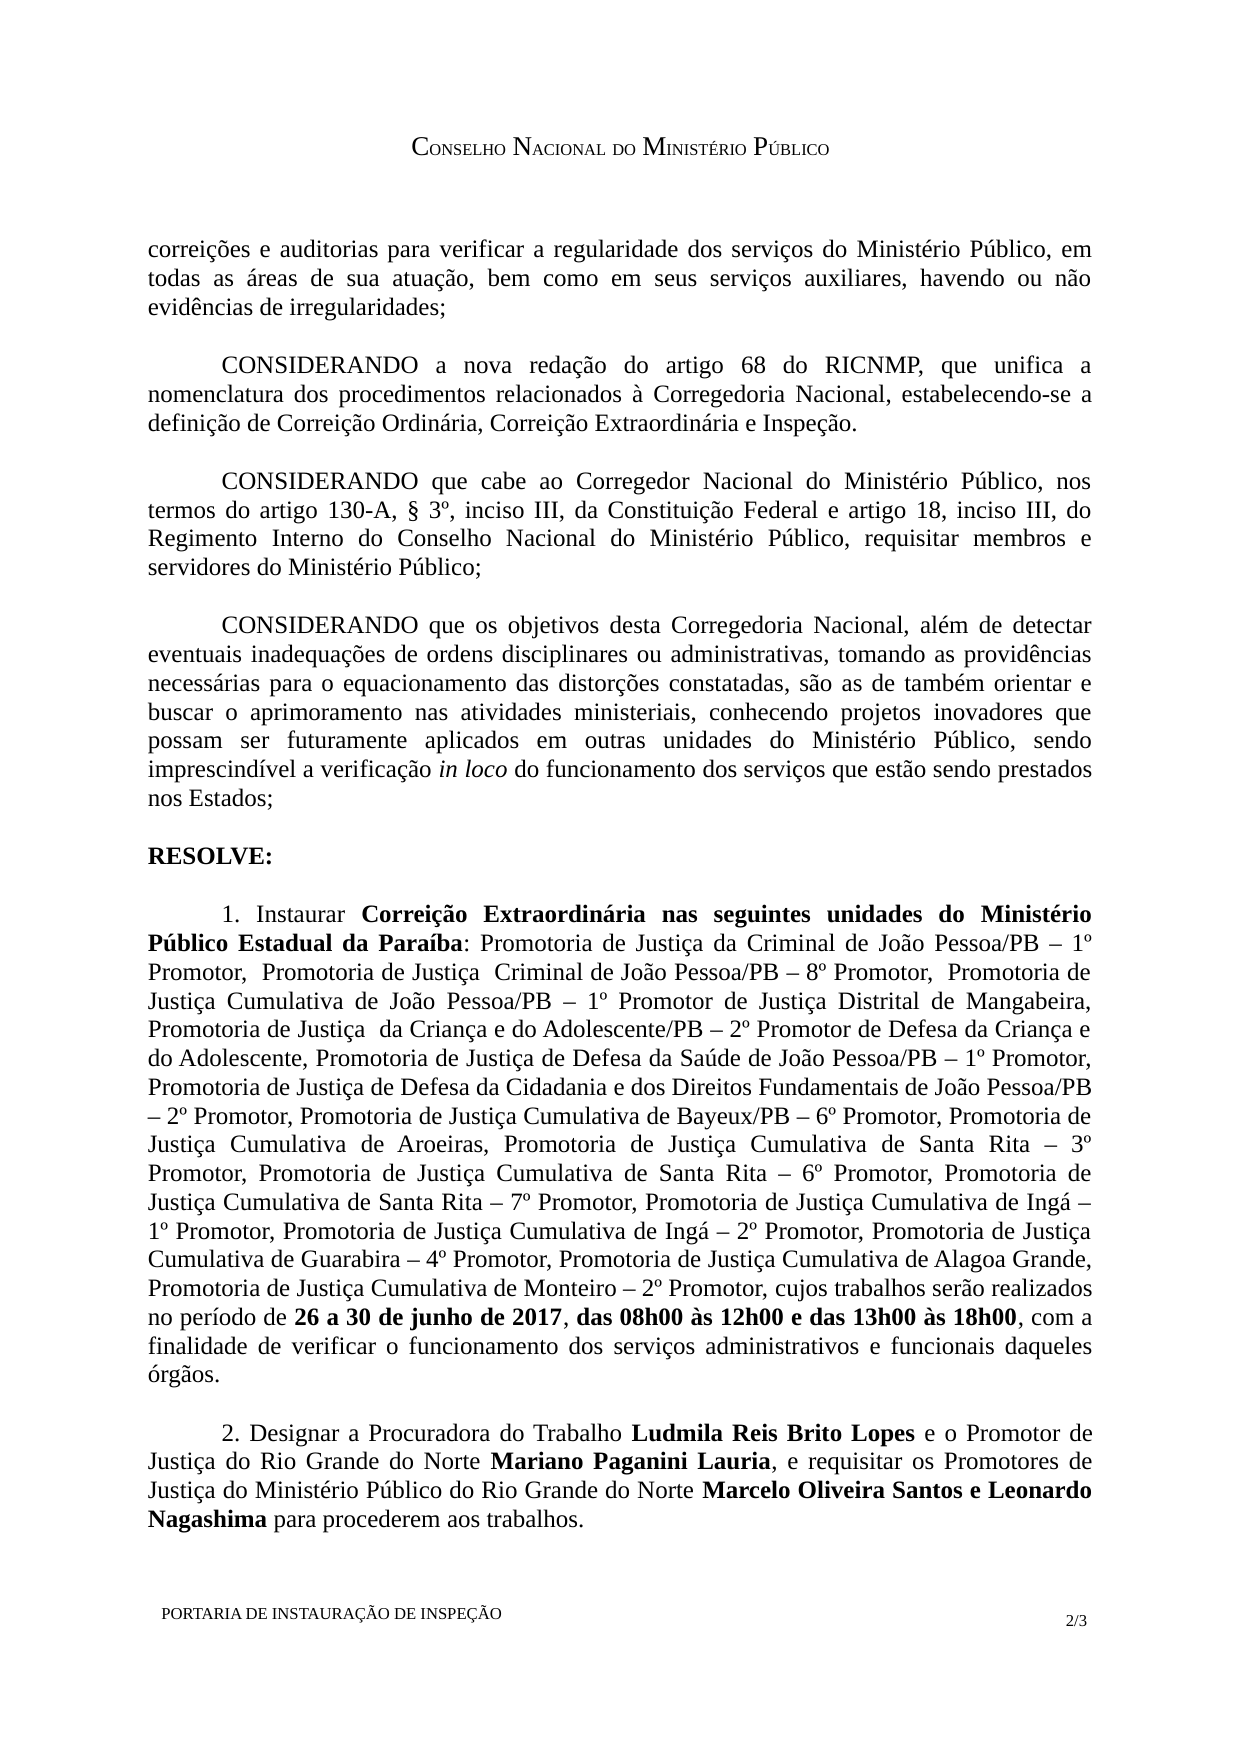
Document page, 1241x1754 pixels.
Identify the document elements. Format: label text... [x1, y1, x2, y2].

text CONSIDERANDO que cabe ao Corregedor Nacional do Ministério Público, nos termos do artigo 130-A, § 3º, inciso III, da Constituição Federal e artigo 18, inciso III, do Regimento Interno do Conselho Nacional do Ministério Público, requisitar membros e servidores do Ministério Público; [148, 466, 1093, 581]
text CONSIDERANDO que os objetivos desta Corregedoria Nacional, além de detectar eventuais inadequações de ordens disciplinares ou administrativas, tomando as providências necessárias para o equacionamento das distorções constatadas, são as de também orientar e buscar o aprimoramento nas atividades ministeriais, conhecendo projetos inovadores que possam ser futuramente aplicados em outras unidades do Ministério Público, sendo imprescindível a verificação in loco do funcionamento dos serviços que estão sendo prestados nos Estados; [148, 611, 1093, 812]
text RESOLVE: [148, 841, 1093, 870]
text correições e auditorias para verificar a regularidade dos serviços do Ministério Público, em todas as áreas de sua atuação, bem como em seus serviços auxiliares, havendo ou não evidências de irregularidades; [148, 234, 1093, 321]
text CONSIDERANDO a nova redação do artigo 68 do RICNMP, que unifica a nomenclatura dos procedimentos relacionados à Corregedoria Nacional, estabelecendo-se a definição de Correição Ordinária, Correição Extraordinária e Inspeção. [148, 350, 1093, 437]
text 1. Instaurar Correição Extraordinária nas seguintes unidades do Ministério Público Estadual da Paraíba: Promotoria de Justiça da Criminal de João Pessoa/PB – 1º Promotor, Promotoria de Justiça Criminal de João Pessoa/PB – 8º Promotor, Promotoria de Justiça Cumulativa de João Pessoa/PB – 1º Promotor de Justiça Distrital de Mangabeira, Promotoria de Justiça da Criança e do Adolescente/PB – 2º Promotor de Defesa da Criança e do Adolescente, Promotoria de Justiça de Defesa da Saúde de João Pessoa/PB – 1º Promotor, Promotoria de Justiça de Defesa da Cidadania e dos Direitos Fundamentais de João Pessoa/PB – 2º Promotor, Promotoria de Justiça Cumulativa de Bayeux/PB – 6º Promotor, Promotoria de Justiça Cumulativa de Aroeiras, Promotoria de Justiça Cumulativa de Santa Rita – 3º Promotor, Promotoria de Justiça Cumulativa de Santa Rita – 6º Promotor, Promotoria de Justiça Cumulativa de Santa Rita – 7º Promotor, Promotoria de Justiça Cumulativa de Ingá – 1º Promotor, Promotoria de Justiça Cumulativa de Ingá – 2º Promotor, Promotoria de Justiça Cumulativa de Guarabira – 4º Promotor, Promotoria de Justiça Cumulativa de Alagoa Grande, Promotoria de Justiça Cumulativa de Monteiro – 2º Promotor, cujos trabalhos serão realizados no período de 26 a 30 de junho de 2017, das 08h00 às 12h00 e das 13h00 às 18h00, com a finalidade de verificar o funcionamento dos serviços administrativos e funcionais daqueles órgãos. [148, 899, 1093, 1388]
text 2. Designar a Procuradora do Trabalho Ludmila Reis Brito Lopes e o Promotor de Justiça do Rio Grande do Norte Mariano Paganini Lauria, e requisitar os Promotores de Justiça do Ministério Público do Rio Grande do Norte Marcelo Oliveira Santos e Leonardo Nagashima para procederem aos trabalhos. [148, 1418, 1093, 1533]
